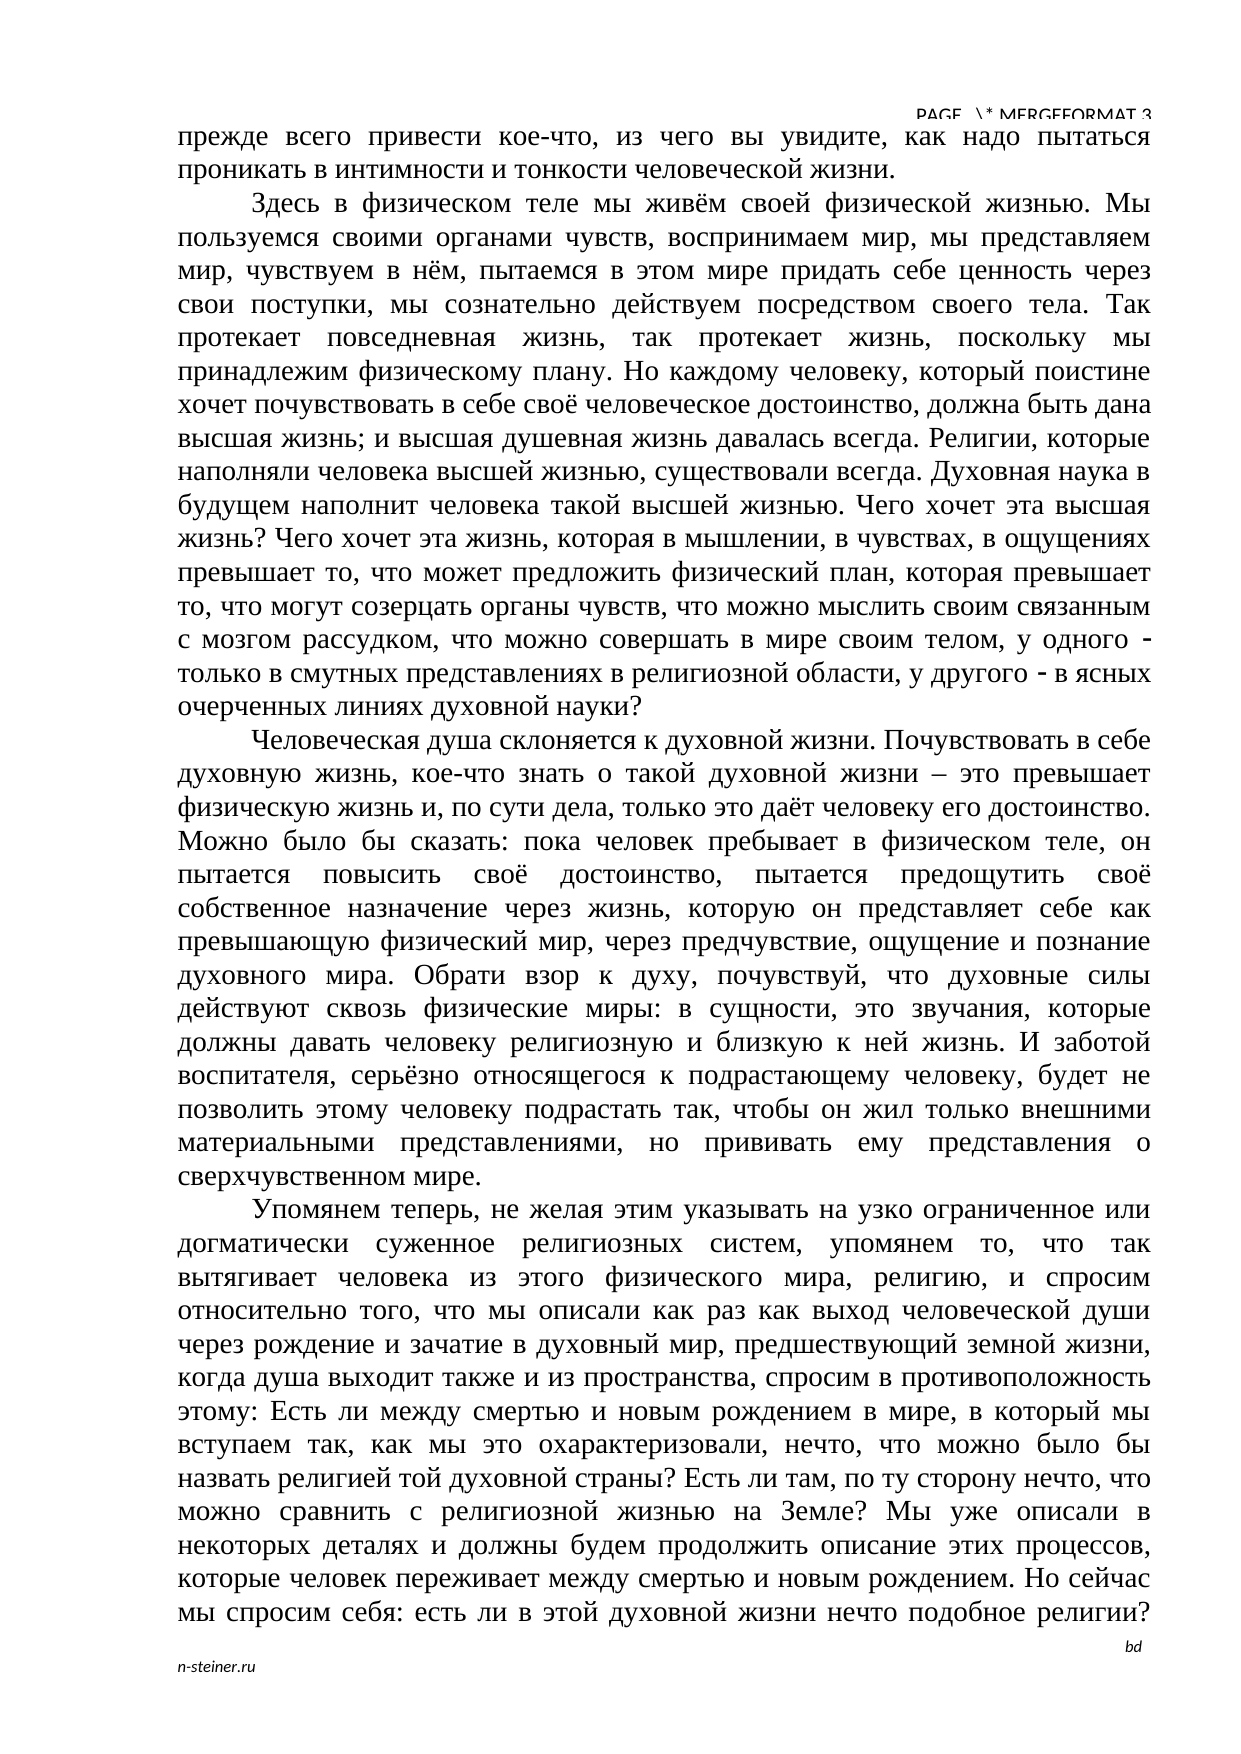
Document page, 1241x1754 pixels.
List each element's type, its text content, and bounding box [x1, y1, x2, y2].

text прежде всего привести кое-что, из чего вы увидите, как надо пытаться проникать в интимности и тонкости человеческой жизни. [177, 118, 1152, 185]
text Упомянем теперь, не желая этим указывать на узко ограниченное или догматически суженное религиозных систем, упомянем то, что так вытягивает человека из этого физического мира, религию, и спросим относительно того, что мы описали как раз как выход человеческой души через рождение и зачатие в духовный мир, предшествующий земной жизни, когда душа выходит также и из пространства, спросим в противоположность этому: Есть ли между смертью и новым рождением в мире, в который мы вступаем так, как мы это охарактеризовали, нечто, что можно было бы назвать религией той духовной страны? Есть ли там, по ту сторону нечто, что можно сравнить с религиозной жизнью на Земле? Мы уже описали в некоторых деталях и должны будем продолжить описание этих процессов, которые человек переживает между смертью и новым рождением. Но сейчас мы спросим себя: есть ли в этой духовной жизни нечто подобное религии? [177, 1192, 1152, 1628]
text Человеческая душа склоняется к духовной жизни. Почувствовать в себе духовную жизнь, кое-что знать о такой духовной жизни – это превышает физическую жизнь и, по сути дела, только это даёт человеку его достоинство. Можно было бы сказать: пока человек пребывает в физическом теле, он пытается повысить своё достоинство, пытается предощутить своё собственное назначение через жизнь, которую он представляет себе как превышающую физический мир, через предчувствие, ощущение и познание духовного мира. Обрати взор к духу, почувствуй, что духовные силы действуют сквозь физические миры: в сущности, это звучания, которые должны давать человеку религиозную и близкую к ней жизнь. И заботой воспитателя, серьёзно относящегося к подрастающему человеку, будет не позволить этому человеку подрастать так, чтобы он жил только внешними материальными представлениями, но прививать ему представления о сверхчувственном мире. [177, 722, 1152, 1192]
text Здесь в физическом теле мы живём своей физической жизнью. Мы пользуемся своими органами чувств, воспринимаем мир, мы представляем мир, чувствуем в нём, пытаемся в этом мире придать себе ценность через свои поступки, мы сознательно действуем посредством своего тела. Так протекает повседневная жизнь, так протекает жизнь, поскольку мы принадлежим физическому плану. Но каждому человеку, который поистине хочет почувствовать в себе своё человеческое достоинство, должна быть дана высшая жизнь; и высшая душевная жизнь давалась всегда. Религии, которые наполняли человека высшей жизнью, существовали всегда. Духовная наука в будущем наполнит человека такой высшей жизнью. Чего хочет эта высшая жизнь? Чего хочет эта жизнь, которая в мышлении, в чувствах, в ощущениях превышает то, что может предложить физический план, которая превышает то, что могут созерцать органы чувств, что можно мыслить своим связанным с мозгом рассудком, что можно совершать в мире своим телом, у одного  только в смутных представлениях в религиозной области, у другого  в ясных очерченных линиях духовной науки? [177, 185, 1152, 722]
